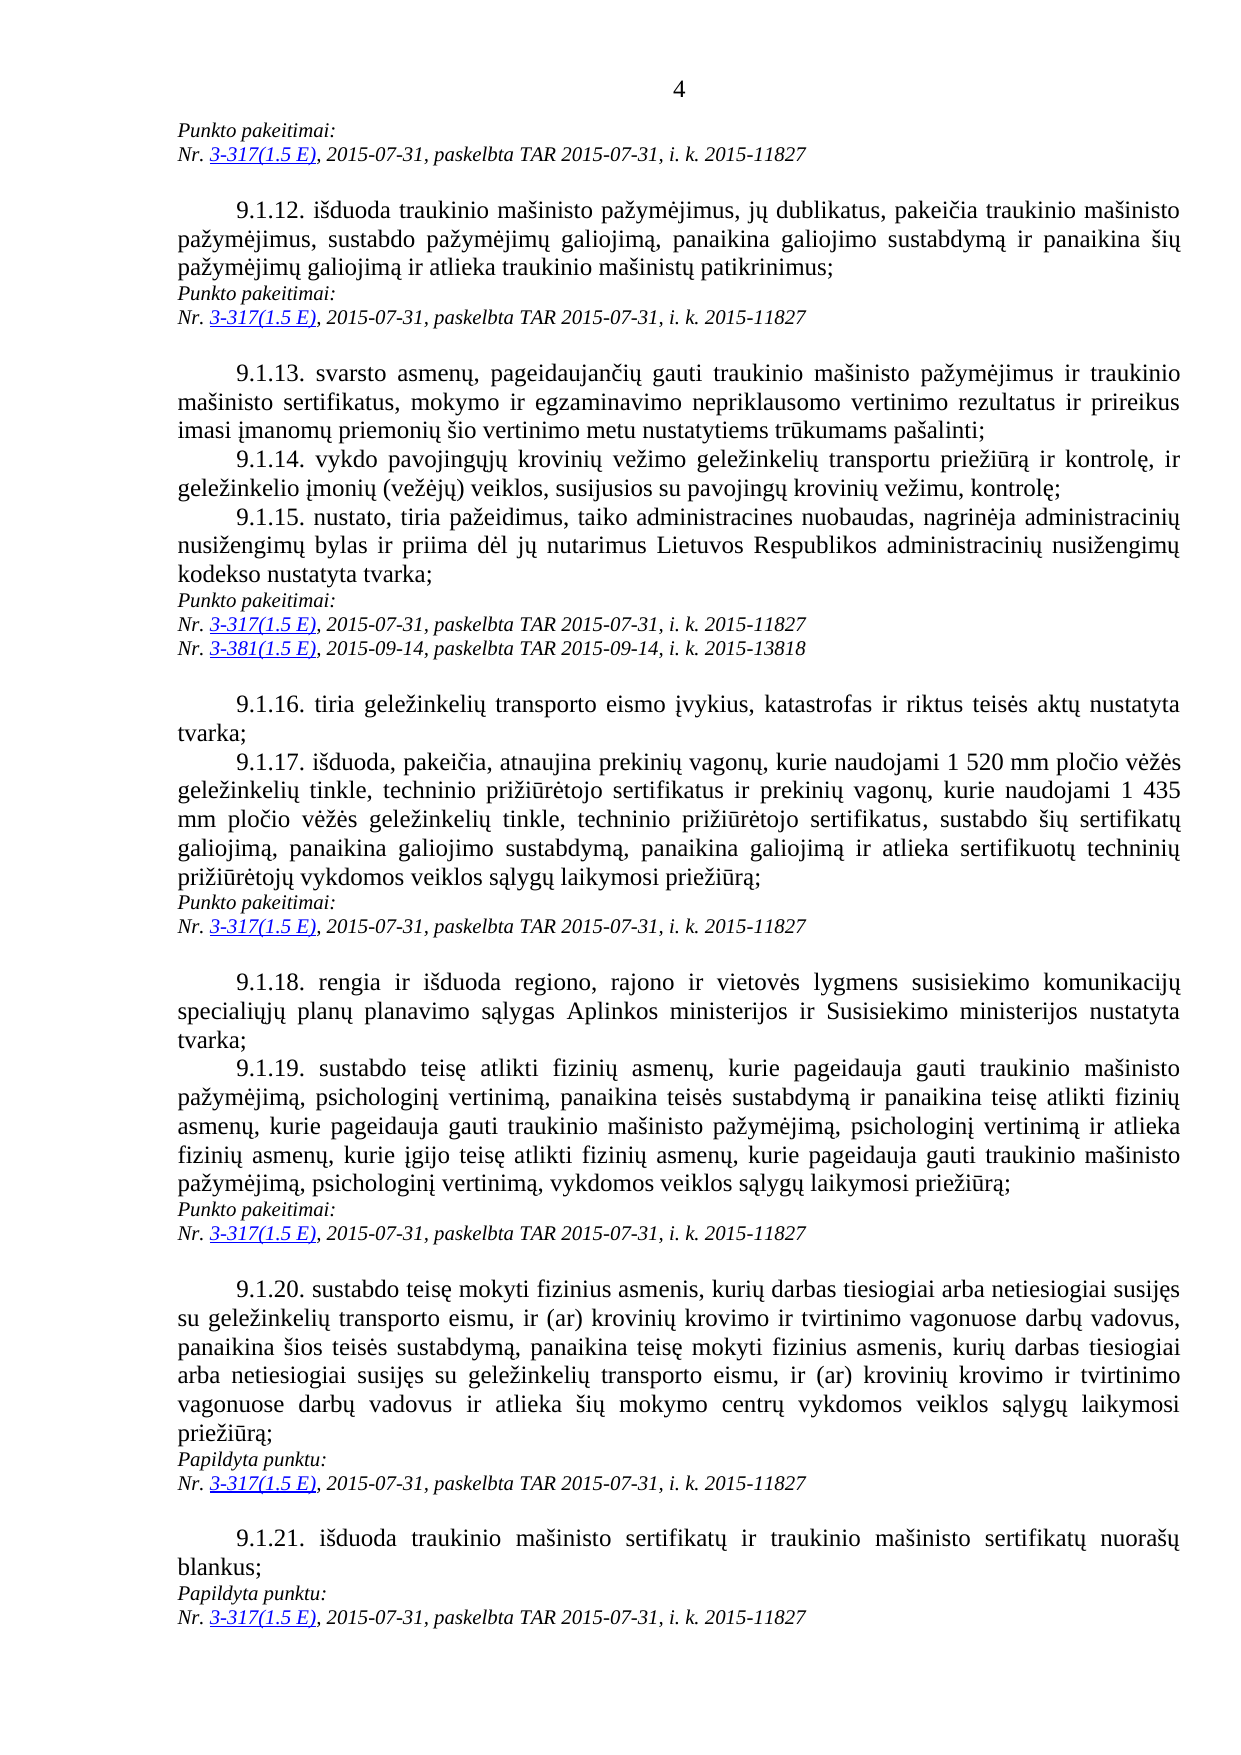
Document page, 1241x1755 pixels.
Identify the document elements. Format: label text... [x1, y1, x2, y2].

text Nr. 3-317(1.5 E), 2015-07-31, paskelbta TAR 2015-07-31, i. k. 2015-11827 [177, 142, 1181, 166]
text Punkto pakeitimai: [177, 1197, 1181, 1221]
text Nr. 3-317(1.5 E), 2015-07-31, paskelbta TAR 2015-07-31, i. k. 2015-11827 [177, 914, 1181, 938]
text 9.1.19. sustabdo teisę atlikti fizinių asmenų, kurie pageidauja gauti traukinio mašinisto pažymėjimą, psichologinį vertinimą, panaikina teisės sustabdymą ir panaikina teisę atlikti fizinių asmenų, kurie pageidauja gauti traukinio mašinisto pažymėjimą, psichologinį vertinimą ir atlieka fizinių asmenų, kurie įgijo teisę atlikti fizinių asmenų, kurie pageidauja gauti traukinio mašinisto pažymėjimą, psichologinį vertinimą, vykdomos veiklos sąlygų laikymosi priežiūrą; [177, 1053, 1181, 1197]
text Nr. 3-317(1.5 E), 2015-07-31, paskelbta TAR 2015-07-31, i. k. 2015-11827 [177, 1471, 1181, 1495]
text Punkto pakeitimai: [177, 118, 1181, 142]
text 9.1.14. vykdo pavojingųjų krovinių vežimo geležinkelių transportu priežiūrą ir kontrolę, ir geležinkelio įmonių (vežėjų) veiklos, susijusios su pavojingų krovinių vežimu, kontrolę; [177, 444, 1181, 502]
text Punkto pakeitimai: [177, 281, 1181, 305]
text Nr. 3-317(1.5 E), 2015-07-31, paskelbta TAR 2015-07-31, i. k. 2015-11827 [177, 1221, 1181, 1245]
text 9.1.13. svarsto asmenų, pageidaujančių gauti traukinio mašinisto pažymėjimus ir traukinio mašinisto sertifikatus, mokymo ir egzaminavimo nepriklausomo vertinimo rezultatus ir prireikus imasi įmanomų priemonių šio vertinimo metu nustatytiems trūkumams pašalinti; [177, 358, 1181, 444]
text Punkto pakeitimai: [177, 588, 1181, 612]
text 9.1.18. rengia ir išduoda regiono, rajono ir vietovės lygmens susisiekimo komunikacijų specialiųjų planų planavimo sąlygas Aplinkos ministerijos ir Susisiekimo ministerijos nustatyta tvarka; [177, 967, 1181, 1053]
text Nr. 3-317(1.5 E), 2015-07-31, paskelbta TAR 2015-07-31, i. k. 2015-11827 [177, 612, 1181, 636]
text 9.1.12. išduoda traukinio mašinisto pažymėjimus, jų dublikatus, pakeičia traukinio mašinisto pažymėjimus, sustabdo pažymėjimų galiojimą, panaikina galiojimo sustabdymą ir panaikina šių pažymėjimų galiojimą ir atlieka traukinio mašinistų patikrinimus; [177, 195, 1181, 281]
text 9.1.16. tiria geležinkelių transporto eismo įvykius, katastrofas ir riktus teisės aktų nustatyta tvarka; [177, 689, 1181, 747]
text Papildyta punktu: [177, 1581, 1181, 1605]
text 9.1.20. sustabdo teisę mokyti fizinius asmenis, kurių darbas tiesiogiai arba netiesiogiai susijęs su geležinkelių transporto eismu, ir (ar) krovinių krovimo ir tvirtinimo vagonuose darbų vadovus, panaikina šios teisės sustabdymą, panaikina teisę mokyti fizinius asmenis, kurių darbas tiesiogiai arba netiesiogiai susijęs su geležinkelių transporto eismu, ir (ar) krovinių krovimo ir tvirtinimo vagonuose darbų vadovus ir atlieka šių mokymo centrų vykdomos veiklos sąlygų laikymosi priežiūrą; [177, 1274, 1181, 1447]
text Nr. 3-381(1.5 E), 2015-09-14, paskelbta TAR 2015-09-14, i. k. 2015-13818 [177, 636, 1181, 660]
text Papildyta punktu: [177, 1447, 1181, 1471]
text Nr. 3-317(1.5 E), 2015-07-31, paskelbta TAR 2015-07-31, i. k. 2015-11827 [177, 305, 1181, 329]
text 9.1.15. nustato, tiria pažeidimus, taiko administracines nuobaudas, nagrinėja administracinių nusižengimų bylas ir priima dėl jų nutarimus Lietuvos Respublikos administracinių nusižengimų kodekso nustatyta tvarka; [177, 502, 1181, 588]
text 9.1.17. išduoda, pakeičia, atnaujina prekinių vagonų, kurie naudojami 1 520 mm pločio vėžės geležinkelių tinkle, techninio prižiūrėtojo sertifikatus ir prekinių vagonų, kurie naudojami 1 435 mm pločio vėžės geležinkelių tinkle, techninio prižiūrėtojo sertifikatus, sustabdo šių sertifikatų galiojimą, panaikina galiojimo sustabdymą, panaikina galiojimą ir atlieka sertifikuotų techninių prižiūrėtojų vykdomos veiklos sąlygų laikymosi priežiūrą; [177, 747, 1181, 890]
text 9.1.21. išduoda traukinio mašinisto sertifikatų ir traukinio mašinisto sertifikatų nuorašų blankus; [177, 1523, 1181, 1581]
text Nr. 3-317(1.5 E), 2015-07-31, paskelbta TAR 2015-07-31, i. k. 2015-11827 [177, 1605, 1181, 1629]
text Punkto pakeitimai: [177, 890, 1181, 914]
